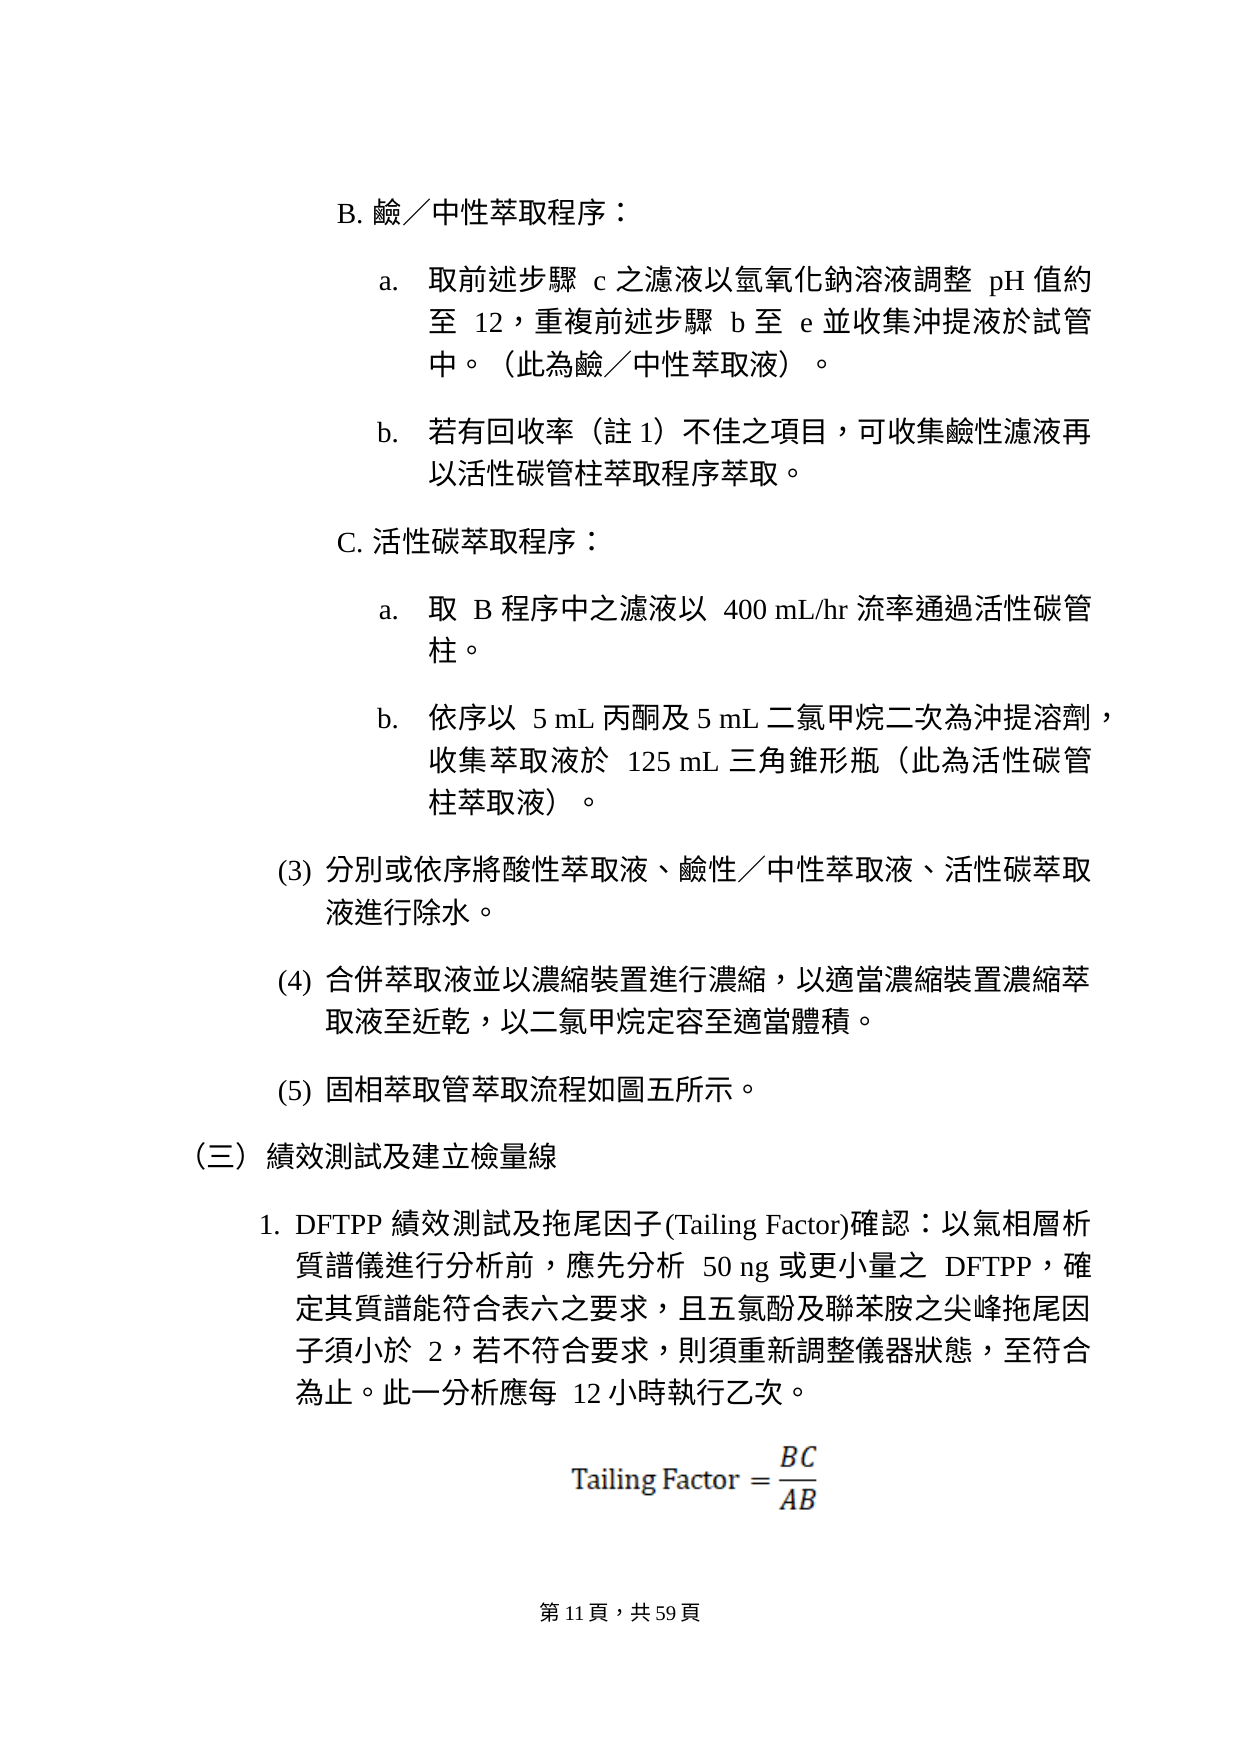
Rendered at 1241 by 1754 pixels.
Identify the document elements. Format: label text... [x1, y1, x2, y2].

list 若有回收率（註1）不佳之項目，可收集鹼性濾液再以活性碳管柱萃取程序萃取。 [399, 409, 1092, 493]
list 依序以 5 mL 丙酮及5 mL 二氯甲烷二次為沖提溶劑，收集萃取液於 125 mL 三角錐形瓶（此為活性碳管柱萃取液）。 [399, 695, 1092, 822]
list 分別或依序將酸性萃取液、鹼性／中性萃取液、活性碳萃取液進行除水。 [278, 847, 1092, 932]
list DFTPP 績效測試及拖尾因子(Tailing Factor)確認：以氣相層析質譜儀進行分析前，應先分析 50 ng 或更小量之 DFTPP，確定其質譜能符合表六之要求，且五氯酚及聯苯胺之尖峰拖尾因子須小於 2，若不符合要求，則須重新調整儀器狀態，至符合為止。此一分析應每 12 小時執行乙次。 [280, 1201, 1092, 1412]
list 績效測試及建立檢量線 [177, 1133, 1092, 1176]
list 活性碳萃取程序： [337, 518, 1092, 561]
list 鹼／中性萃取程序： [337, 189, 1092, 232]
list 合併萃取液並以濃縮裝置進行濃縮，以適當濃縮裝置濃縮萃取液至近乾，以二氯甲烷定容至適當體積。 [278, 957, 1092, 1041]
list 固相萃取管萃取流程如圖五所示。 [278, 1066, 1092, 1108]
list 取 B 程序中之濾液以 400 mL/hr 流率通過活性碳管柱。 [399, 586, 1092, 670]
list 取前述步驟 c 之濾液以氫氧化鈉溶液調整 pH 值約至 12，重複前述步驟 b 至 e 並收集沖提液於試管中。（此為鹼／中性萃取液）。 [399, 257, 1092, 384]
picture [571, 1437, 817, 1513]
